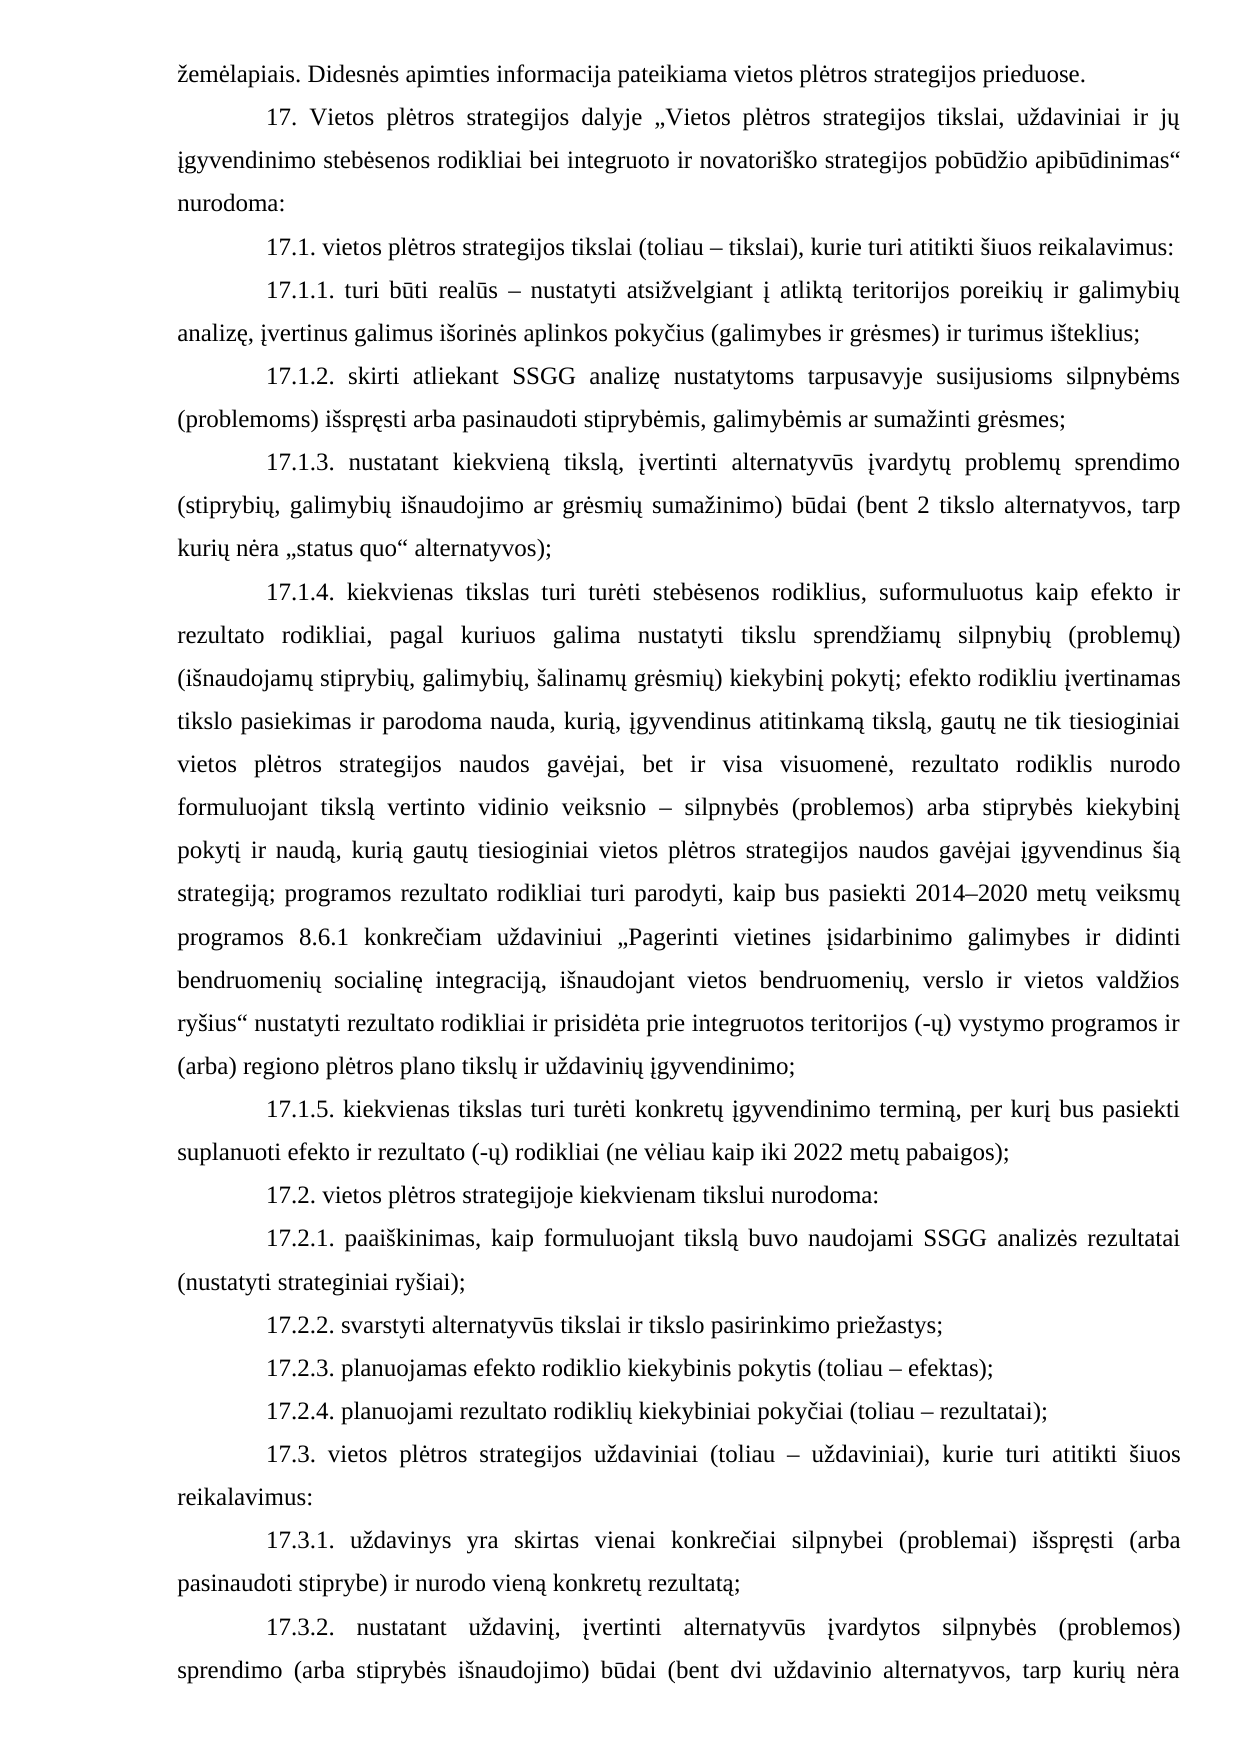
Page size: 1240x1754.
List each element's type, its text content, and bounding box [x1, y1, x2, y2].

text 17.2.4. planuojami rezultato rodiklių kiekybiniai pokyčiai (toliau – rezultatai); [177, 1396, 1181, 1425]
text 17.3.2. nustatant uždavinį, įvertinti alternatyvūs įvardytos silpnybės (problemos) sprendimo (arba stiprybės išnaudojimo) būdai (bent dvi uždavinio alternatyvos, tarp kurių nėra [177, 1612, 1181, 1683]
text žemėlapiais. Didesnės apimties informacija pateikiama vietos plėtros strategijos prieduose. [177, 59, 1181, 88]
text 17.1.5. kiekvienas tikslas turi turėti konkretų įgyvendinimo terminą, per kurį bus pasiekti suplanuoti efekto ir rezultato (-ų) rodikliai (ne vėliau kaip iki 2022 metų pabaigos); [177, 1094, 1181, 1166]
text 17.1.2. skirti atliekant SSGG analizę nustatytoms tarpusavyje susijusioms silpnybėms (problemoms) išspręsti arba pasinaudoti stiprybėmis, galimybėmis ar sumažinti grėsmes; [177, 361, 1181, 433]
text 17.2.2. svarstyti alternatyvūs tikslai ir tikslo pasirinkimo priežastys; [177, 1310, 1181, 1338]
text 17.2. vietos plėtros strategijoje kiekvienam tikslui nurodoma: [177, 1180, 1181, 1209]
text 17.3.1. uždavinys yra skirtas vienai konkrečiai silpnybei (problemai) išspręsti (arba pasinaudoti stiprybe) ir nurodo vieną konkretų rezultatą; [177, 1525, 1181, 1597]
text 17.1. vietos plėtros strategijos tikslai (toliau – tikslai), kurie turi atitikti šiuos reikalavimus: [177, 232, 1181, 260]
text 17. Vietos plėtros strategijos dalyje „Vietos plėtros strategijos tikslai, uždaviniai ir jų įgyvendinimo stebėsenos rodikliai bei integruoto ir novatoriško strategijos pobūdžio apibūdinimas“ nurodoma: [177, 102, 1181, 217]
text 17.1.4. kiekvienas tikslas turi turėti stebėsenos rodiklius, suformuluotus kaip efekto ir rezultato rodikliai, pagal kuriuos galima nustatyti tikslu sprendžiamų silpnybių (problemų) (išnaudojamų stiprybių, galimybių, šalinamų grėsmių) kiekybinį pokytį; efekto rodikliu įvertinamas tikslo pasiekimas ir parodoma nauda, kurią, įgyvendinus atitinkamą tikslą, gautų ne tik tiesioginiai vietos plėtros strategijos naudos gavėjai, bet ir visa visuomenė, rezultato rodiklis nurodo formuluojant tikslą vertinto vidinio veiksnio – silpnybės (problemos) arba stiprybės kiekybinį pokytį ir naudą, kurią gautų tiesioginiai vietos plėtros strategijos naudos gavėjai įgyvendinus šią strategiją; programos rezultato rodikliai turi parodyti, kaip bus pasiekti 2014–2020 metų veiksmų programos 8.6.1 konkrečiam uždaviniui „Pagerinti vietines įsidarbinimo galimybes ir didinti bendruomenių socialinę integraciją, išnaudojant vietos bendruomenių, verslo ir vietos valdžios ryšius“ nustatyti rezultato rodikliai ir prisidėta prie integruotos teritorijos (-ų) vystymo programos ir (arba) regiono plėtros plano tikslų ir uždavinių įgyvendinimo; [177, 577, 1181, 1080]
text 17.2.1. paaiškinimas, kaip formuluojant tikslą buvo naudojami SSGG analizės rezultatai (nustatyti strateginiai ryšiai); [177, 1223, 1181, 1295]
text 17.2.3. planuojamas efekto rodiklio kiekybinis pokytis (toliau – efektas); [177, 1353, 1181, 1382]
text 17.1.1. turi būti realūs – nustatyti atsižvelgiant į atliktą teritorijos poreikių ir galimybių analizę, įvertinus galimus išorinės aplinkos pokyčius (galimybes ir grėsmes) ir turimus išteklius; [177, 275, 1181, 347]
text 17.3. vietos plėtros strategijos uždaviniai (toliau – uždaviniai), kurie turi atitikti šiuos reikalavimus: [177, 1439, 1181, 1511]
text 17.1.3. nustatant kiekvieną tikslą, įvertinti alternatyvūs įvardytų problemų sprendimo (stiprybių, galimybių išnaudojimo ar grėsmių sumažinimo) būdai (bent 2 tikslo alternatyvos, tarp kurių nėra „status quo“ alternatyvos); [177, 447, 1181, 562]
